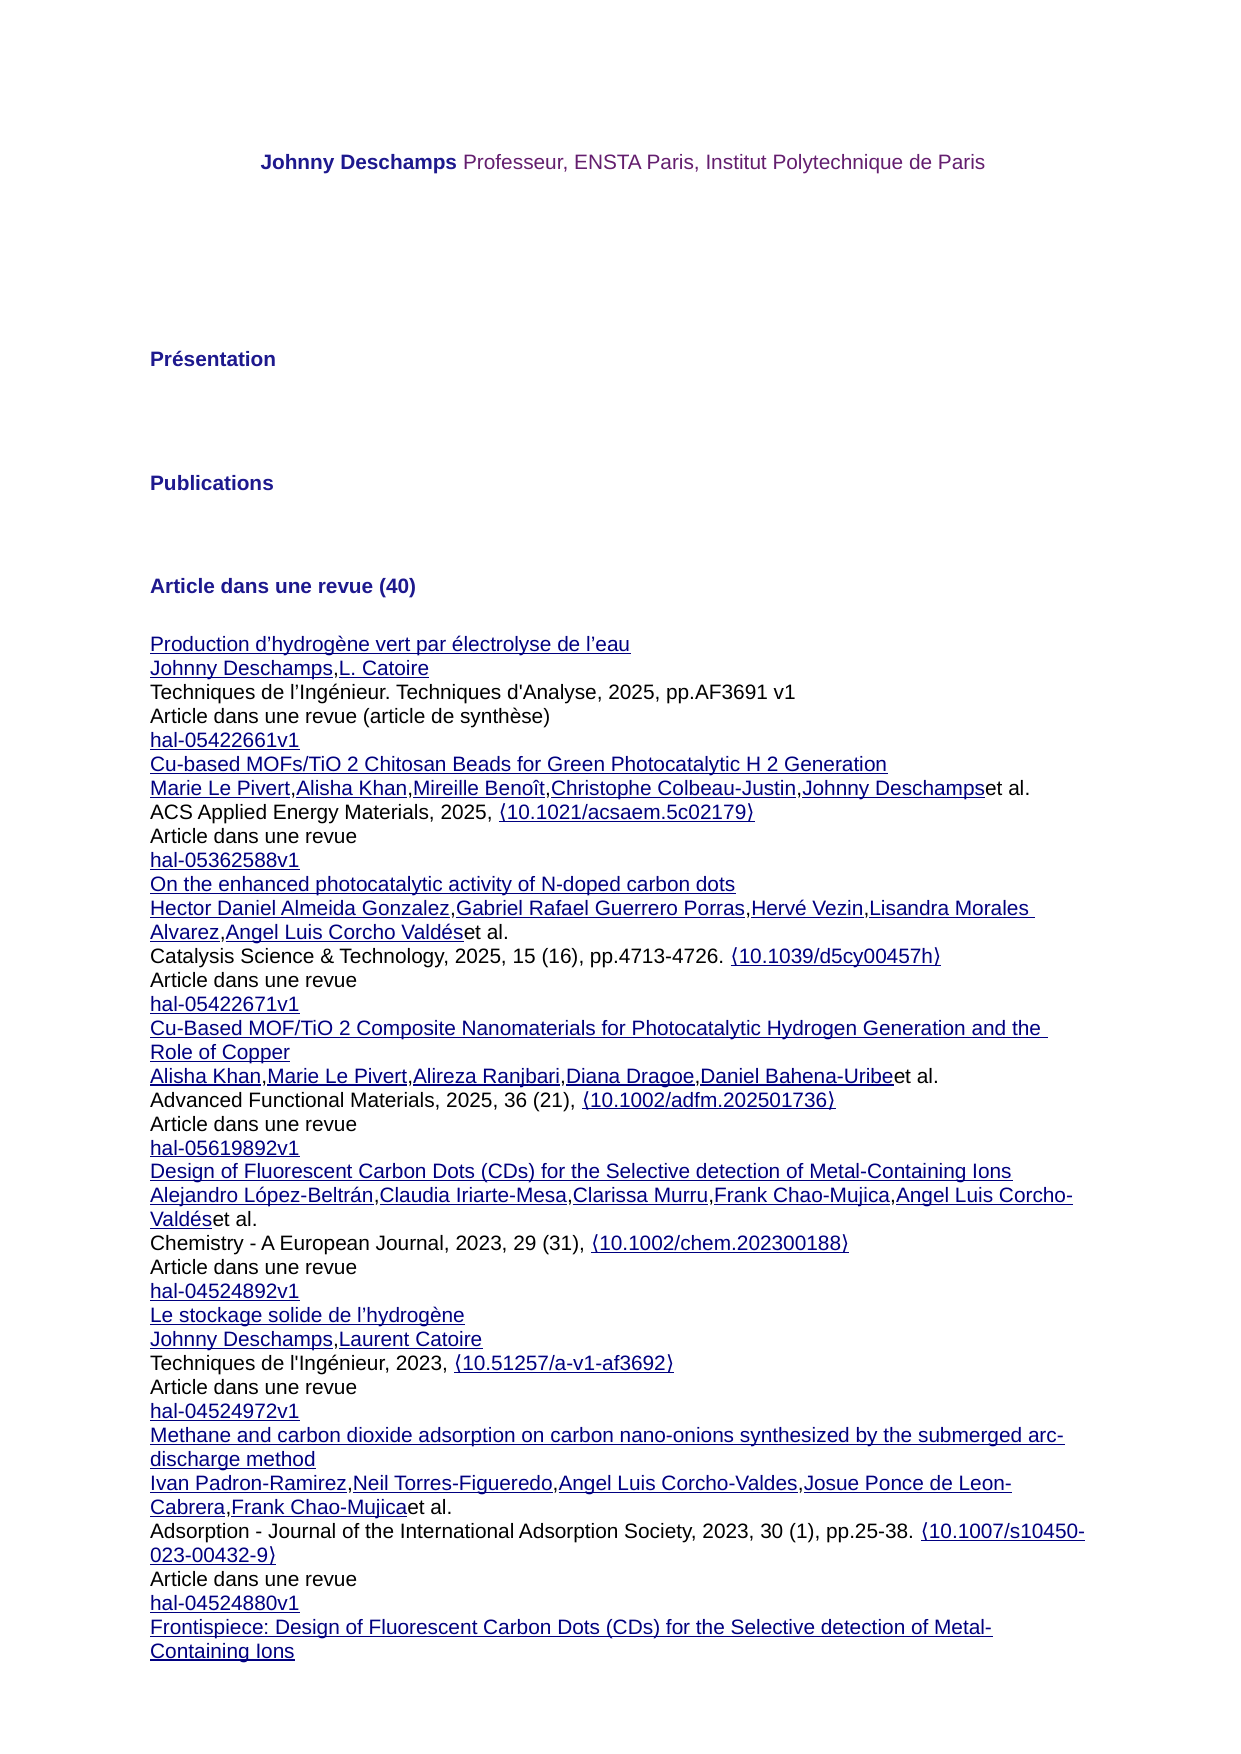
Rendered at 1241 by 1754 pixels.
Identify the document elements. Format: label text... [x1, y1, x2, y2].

subtitle Présentation [150, 347, 1090, 371]
table_cell Methane and carbon dioxide adsorption on carbon nano-onions synthesized by the submerged arc-discharge method Ivan Padron-Ramirez,Neil Torres-Figueredo,Angel Luis Corcho-Valdes,Josue Ponce de Leon-Cabrera,Frank Chao-Mujicaet al. Adsorption - Journal of the International Adsorption Society, 2023, 30 (1), pp.25-38. ⟨10.1007/s10450-023-00432-9⟩ Article dans une revue hal-04524880v1 [150, 1423, 1090, 1614]
table_cell On the enhanced photocatalytic activity of N-doped carbon dots Hector Daniel Almeida Gonzalez,Gabriel Rafael Guerrero Porras,Hervé Vezin,Lisandra Morales Alvarez,Angel Luis Corcho Valdéset al. Catalysis Science & Technology, 2025, 15 (16), pp.4713-4726. ⟨10.1039/d5cy00457h⟩ Article dans une revue hal-05422671v1 [150, 872, 1090, 1016]
table_header Production d’hydrogène vert par électrolyse de l’eau Johnny Deschamps,L. Catoire Techniques de l’Ingénieur. Techniques d'Analyse, 2025, pp.AF3691 v1 Article dans une revue (article de synthèse) hal-05422661v1 [150, 632, 1090, 752]
table_cell Design of Fluorescent Carbon Dots (CDs) for the Selective detection of Metal‐Containing Ions Alejandro López-Beltrán,Claudia Iriarte-Mesa,Clarissa Murru,Frank Chao-Mujica,Angel Luis Corcho-Valdéset al. Chemistry - A European Journal, 2023, 29 (31), ⟨10.1002/chem.202300188⟩ Article dans une revue hal-04524892v1 [150, 1159, 1090, 1303]
subtitle Johnny Deschamps Professeur, ENSTA Paris, Institut Polytechnique de Paris [150, 150, 1090, 174]
subtitle Publications [150, 471, 1090, 495]
subtitle Article dans une revue (40) [150, 574, 1090, 598]
table_cell Le stockage solide de l’hydrogène Johnny Deschamps,Laurent Catoire Techniques de l'Ingénieur, 2023, ⟨10.51257/a-v1-af3692⟩ Article dans une revue hal-04524972v1 [150, 1303, 1090, 1423]
table_cell Cu-based MOFs/TiO 2 Chitosan Beads for Green Photocatalytic H 2 Generation Marie Le Pivert,Alisha Khan,Mireille Benoît,Christophe Colbeau-Justin,Johnny Deschampset al. ACS Applied Energy Materials, 2025, ⟨10.1021/acsaem.5c02179⟩ Article dans une revue hal-05362588v1 [150, 752, 1090, 872]
table_cell Frontispiece: Design of Fluorescent Carbon Dots (CDs) for the Selective detection of Metal‐Containing Ions [150, 1615, 1090, 1662]
table_cell Cu‐Based MOF/TiO 2 Composite Nanomaterials for Photocatalytic Hydrogen Generation and the Role of Copper Alisha Khan,Marie Le Pivert,Alireza Ranjbari,Diana Dragoe,Daniel Bahena-Uribeet al. Advanced Functional Materials, 2025, 36 (21), ⟨10.1002/adfm.202501736⟩ Article dans une revue hal-05619892v1 [150, 1016, 1090, 1159]
